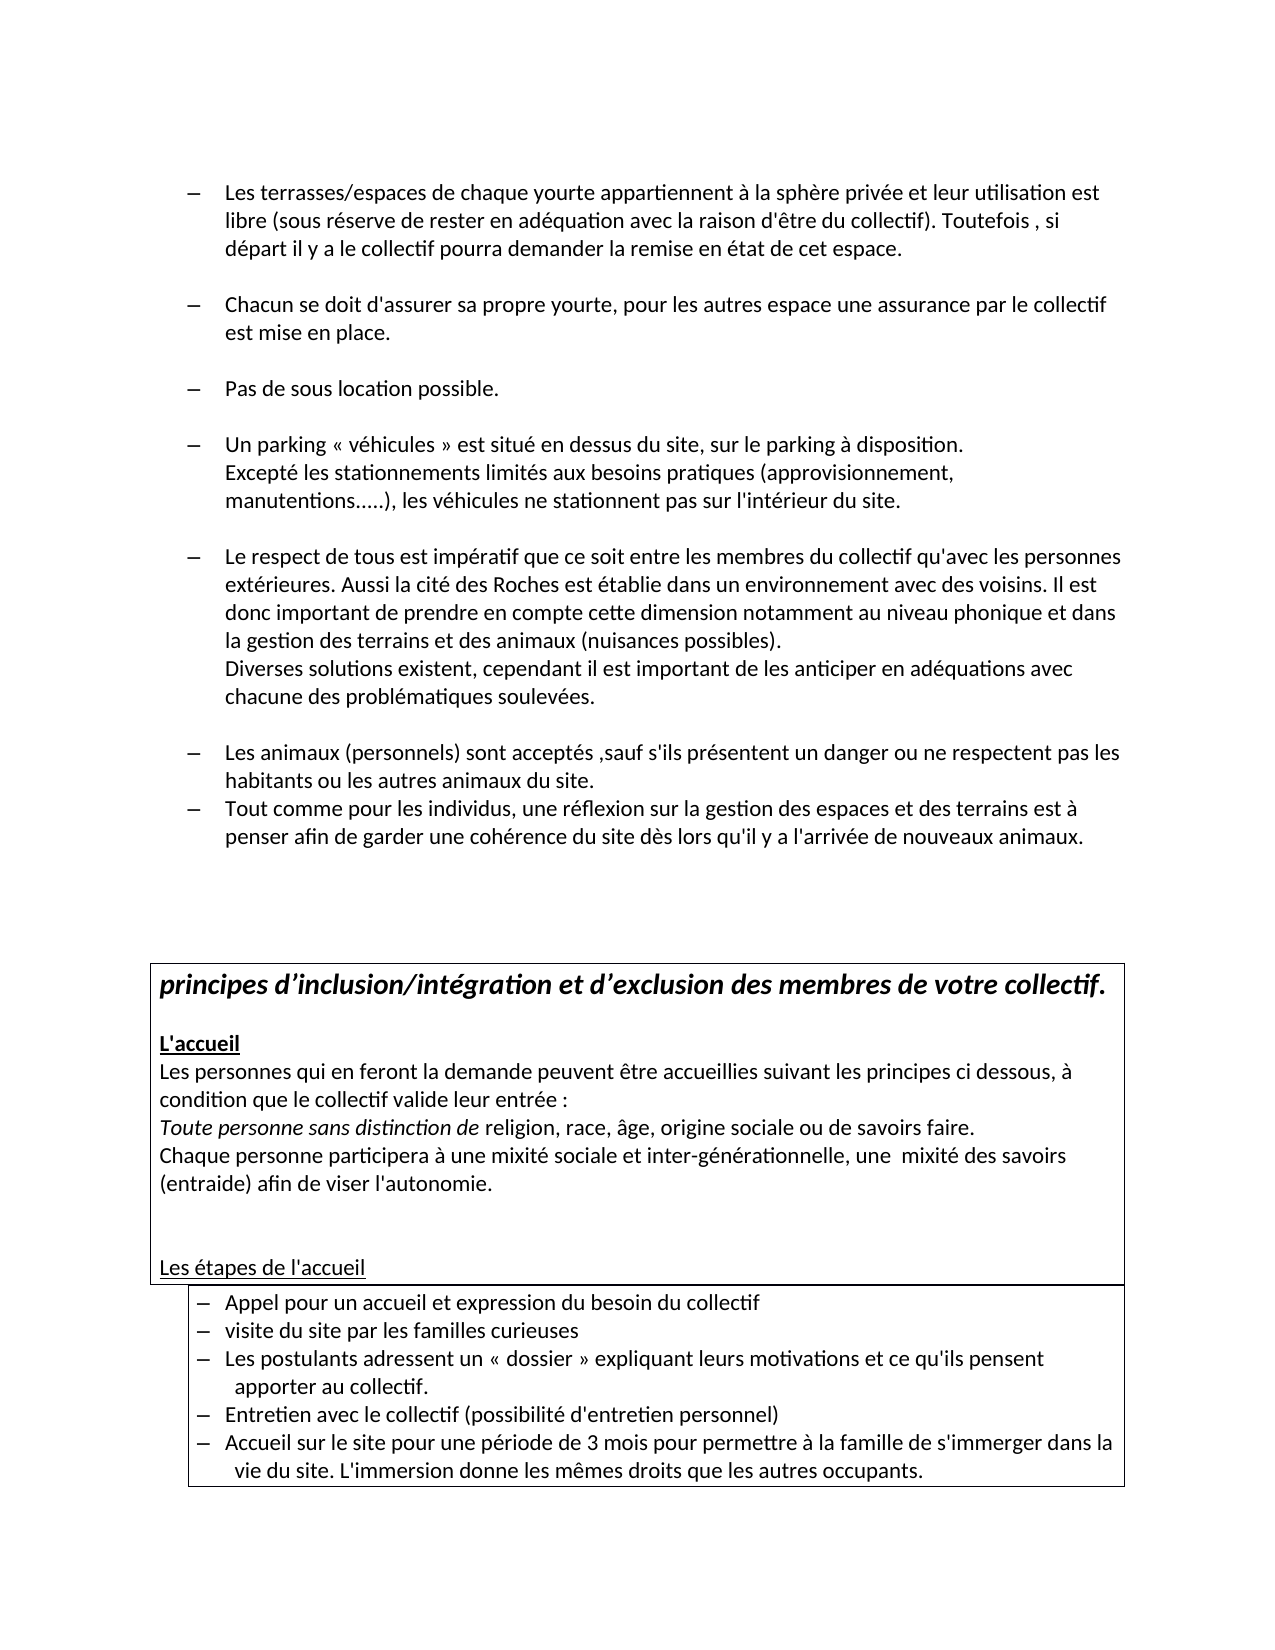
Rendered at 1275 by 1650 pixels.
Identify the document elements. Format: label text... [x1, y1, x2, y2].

text Les personnes qui en feront la demande peuvent être accueillies suivant les principes ci dessous, à condition que le collectif valide leur entrée : [151, 1054, 1124, 1110]
text principes d’inclusion/intégration et d’exclusion des membres de votre collectif. [151, 964, 1124, 1001]
list Les terrasses/espaces de chaque yourte appartiennent à la sphère privée et leur utilisation est libre (sous réserve de rester en adéquation avec la raison d'être du collectif). Toutefois , si départ il y a le collectif pourra demander la remise en état de cet espace. [187, 178, 1125, 262]
list Diverses solutions existent, cependant il est important de les anticiper en adéquations avec chacune des problématiques soulevées. [187, 654, 1125, 710]
list Accueil sur le site pour une période de 3 mois pour permettre à la famille de s'immerger dans la vie du site. L'immersion donne les mêmes droits que les autres occupants. [189, 1425, 1124, 1486]
text L'accueil [151, 1026, 1124, 1054]
list Appel pour un accueil et expression du besoin du collectif [189, 1286, 1124, 1313]
list Excepté les stationnements limités aux besoins pratiques (approvisionnement, manutentions.....), les véhicules ne stationnent pas sur l'intérieur du site. [187, 458, 1125, 514]
list Chacun se doit d'assurer sa propre yourte, pour les autres espace une assurance par le collectif est mise en place. [187, 290, 1125, 346]
list Le respect de tous est impératif que ce soit entre les membres du collectif qu'avec les personnes extérieures. Aussi la cité des Roches est établie dans un environnement avec des voisins. Il est donc important de prendre en compte cette dimension notamment au niveau phonique et dans la gestion des terrains et des animaux (nuisances possibles). [187, 542, 1125, 654]
text Chaque personne participera à une mixité sociale et inter-générationnelle, une mixité des savoirs (entraide) afin de viser l'autonomie. [151, 1138, 1124, 1197]
list Entretien avec le collectif (possibilité d'entretien personnel) [189, 1397, 1124, 1425]
list visite du site par les familles curieuses [189, 1313, 1124, 1341]
list Un parking « véhicules » est situé en dessus du site, sur le parking à disposition. [187, 430, 1125, 458]
text Toute personne sans distinction de religion, race, âge, origine sociale ou de savoirs faire. [151, 1110, 1124, 1138]
list Les postulants adressent un « dossier » expliquant leurs motivations et ce qu'ils pensent apporter au collectif. [189, 1341, 1124, 1397]
list Pas de sous location possible. [187, 374, 1125, 402]
list Les animaux (personnels) sont acceptés ,sauf s'ils présentent un danger ou ne respectent pas les habitants ou les autres animaux du site. [187, 738, 1125, 794]
list Tout comme pour les individus, une réflexion sur la gestion des espaces et des terrains est à penser afin de garder une cohérence du site dès lors qu'il y a l'arrivée de nouveaux animaux. [187, 794, 1125, 851]
text Les étapes de l'accueil [151, 1250, 1124, 1284]
